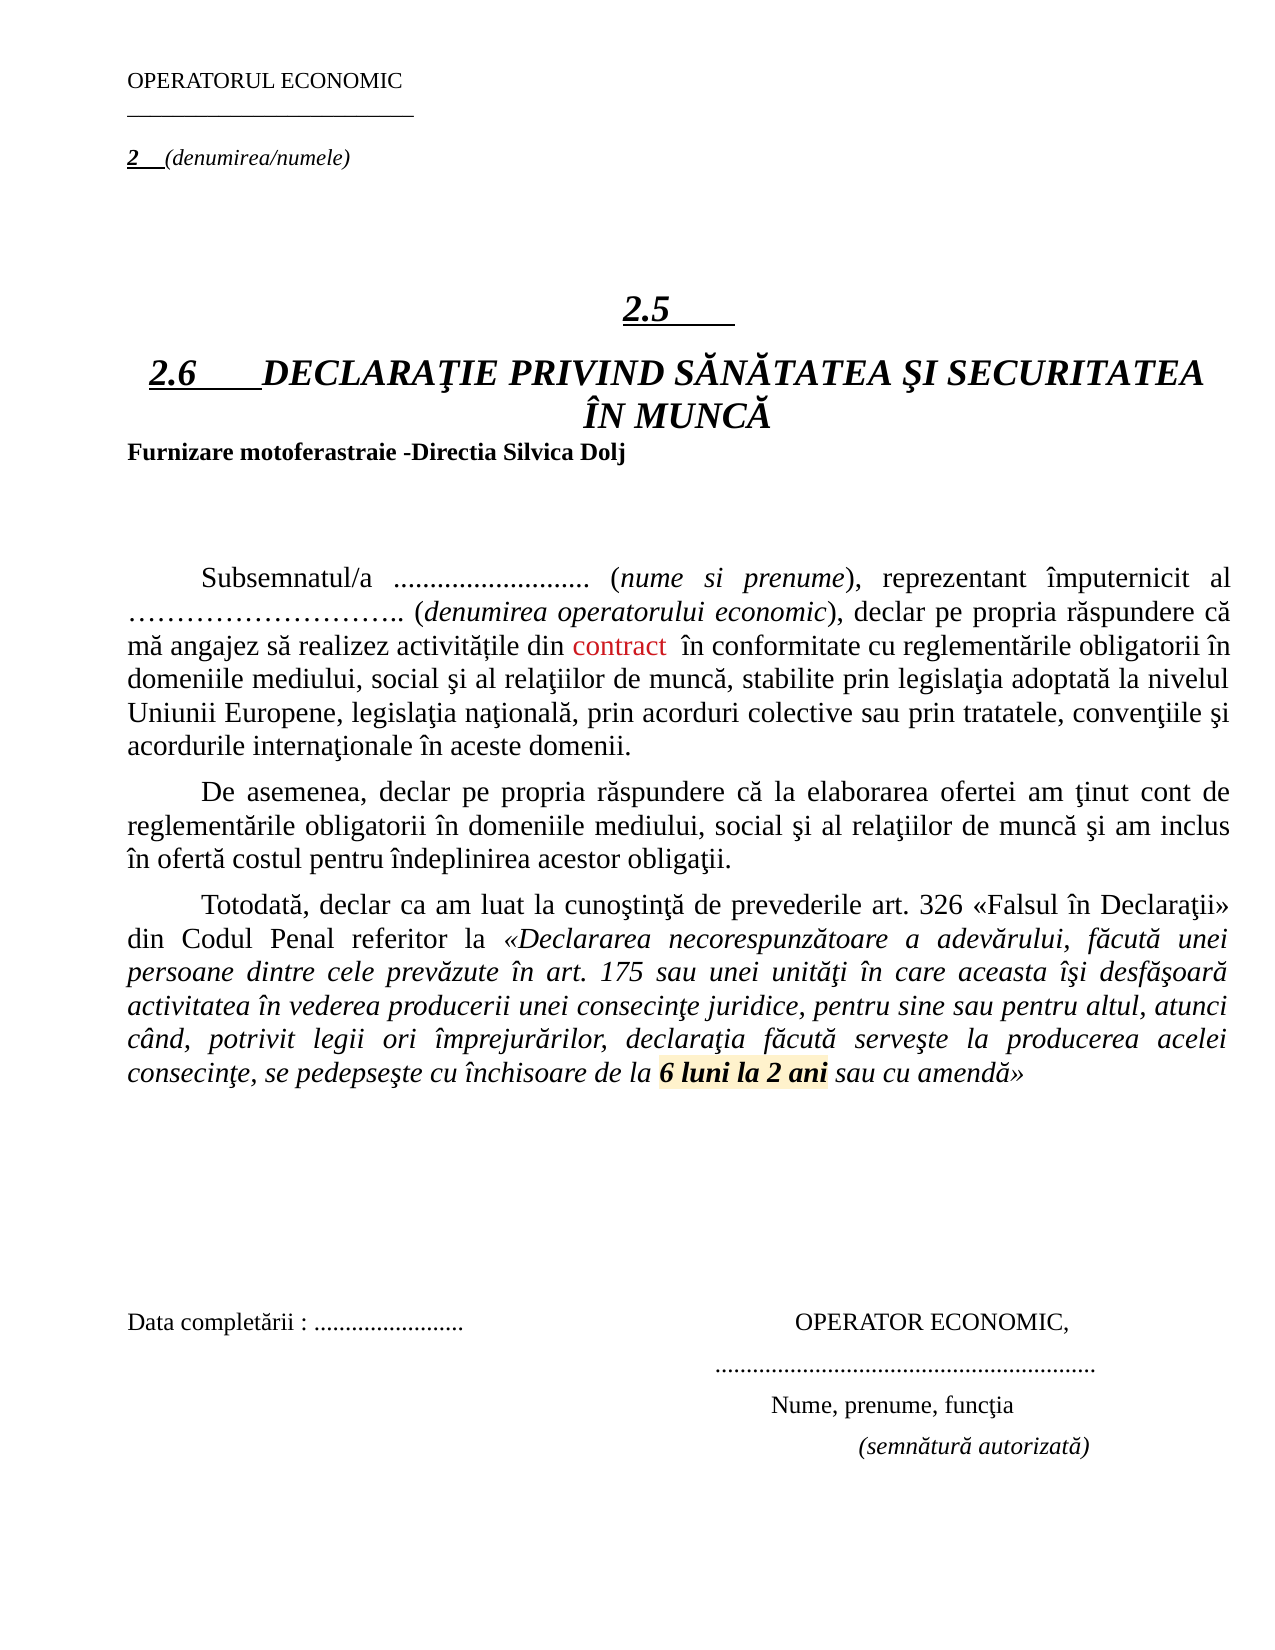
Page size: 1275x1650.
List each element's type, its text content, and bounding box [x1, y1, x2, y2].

text ............................................................. [127, 1349, 1231, 1377]
text Totodată, declar ca am luat la cunoştinţă de prevederile art. 326 «Falsul în Declaraţii» din Codul Penal referitor la «Declararea necorespunzătoare a adevărului, făcută unei persoane dintre cele prevăzute în art. 175 sau unei unităţi în care aceasta îşi desfăşoară activitatea în vederea producerii unei consecinţe juridice, pentru sine sau pentru altul, atunci când, potrivit legii ori împrejurărilor, declaraţia făcută serveşte la producerea acelei consecinţe, se pedepseşte cu închisoare de la 6 luni la 2 ani sau cu amendă» [127, 887, 1231, 1089]
text _________________________ [127, 93, 1231, 119]
text Subsemnatul/a ........................... (nume si prenume), reprezentant împuternicit al ……………………….. (denumirea operatorului economic), declar pe propria răspundere că mă angajez să realizez activitățile din contract în conformitate cu reglementările obligatorii în domeniile mediului, social şi al relaţiilor de muncă, stabilite prin legislaţia adoptată la nivelul Uniunii Europene, legislaţia naţională, prin acorduri colective sau prin tratatele, convenţiile şi acordurile internaţionale în aceste domenii. [127, 561, 1231, 762]
subtitle (denumirea/numele) [127, 144, 1231, 171]
text OPERATORUL ECONOMIC [127, 67, 1231, 93]
text Nume, prenume, funcţia [127, 1390, 1231, 1419]
text De asemenea, declar pe propria răspundere că la elaborarea ofertei am ţinut cont de reglementările obligatorii în domeniile mediului, social şi al relaţiilor de muncă şi am inclus în ofertă costul pentru îndeplinirea acestor obligaţii. [127, 774, 1231, 875]
text Furnizare motoferastraie -Directia Silvica Dolj [127, 437, 1231, 466]
subtitle DECLARAŢIE PRIVIND SĂNĂTATEA ŞI SECURITATEA ÎN MUNCĂ [127, 351, 1231, 437]
text Data completării : ........................ OPERATOR ECONOMIC, [127, 1307, 1231, 1336]
text (semnătură autorizată) [127, 1431, 1231, 1460]
